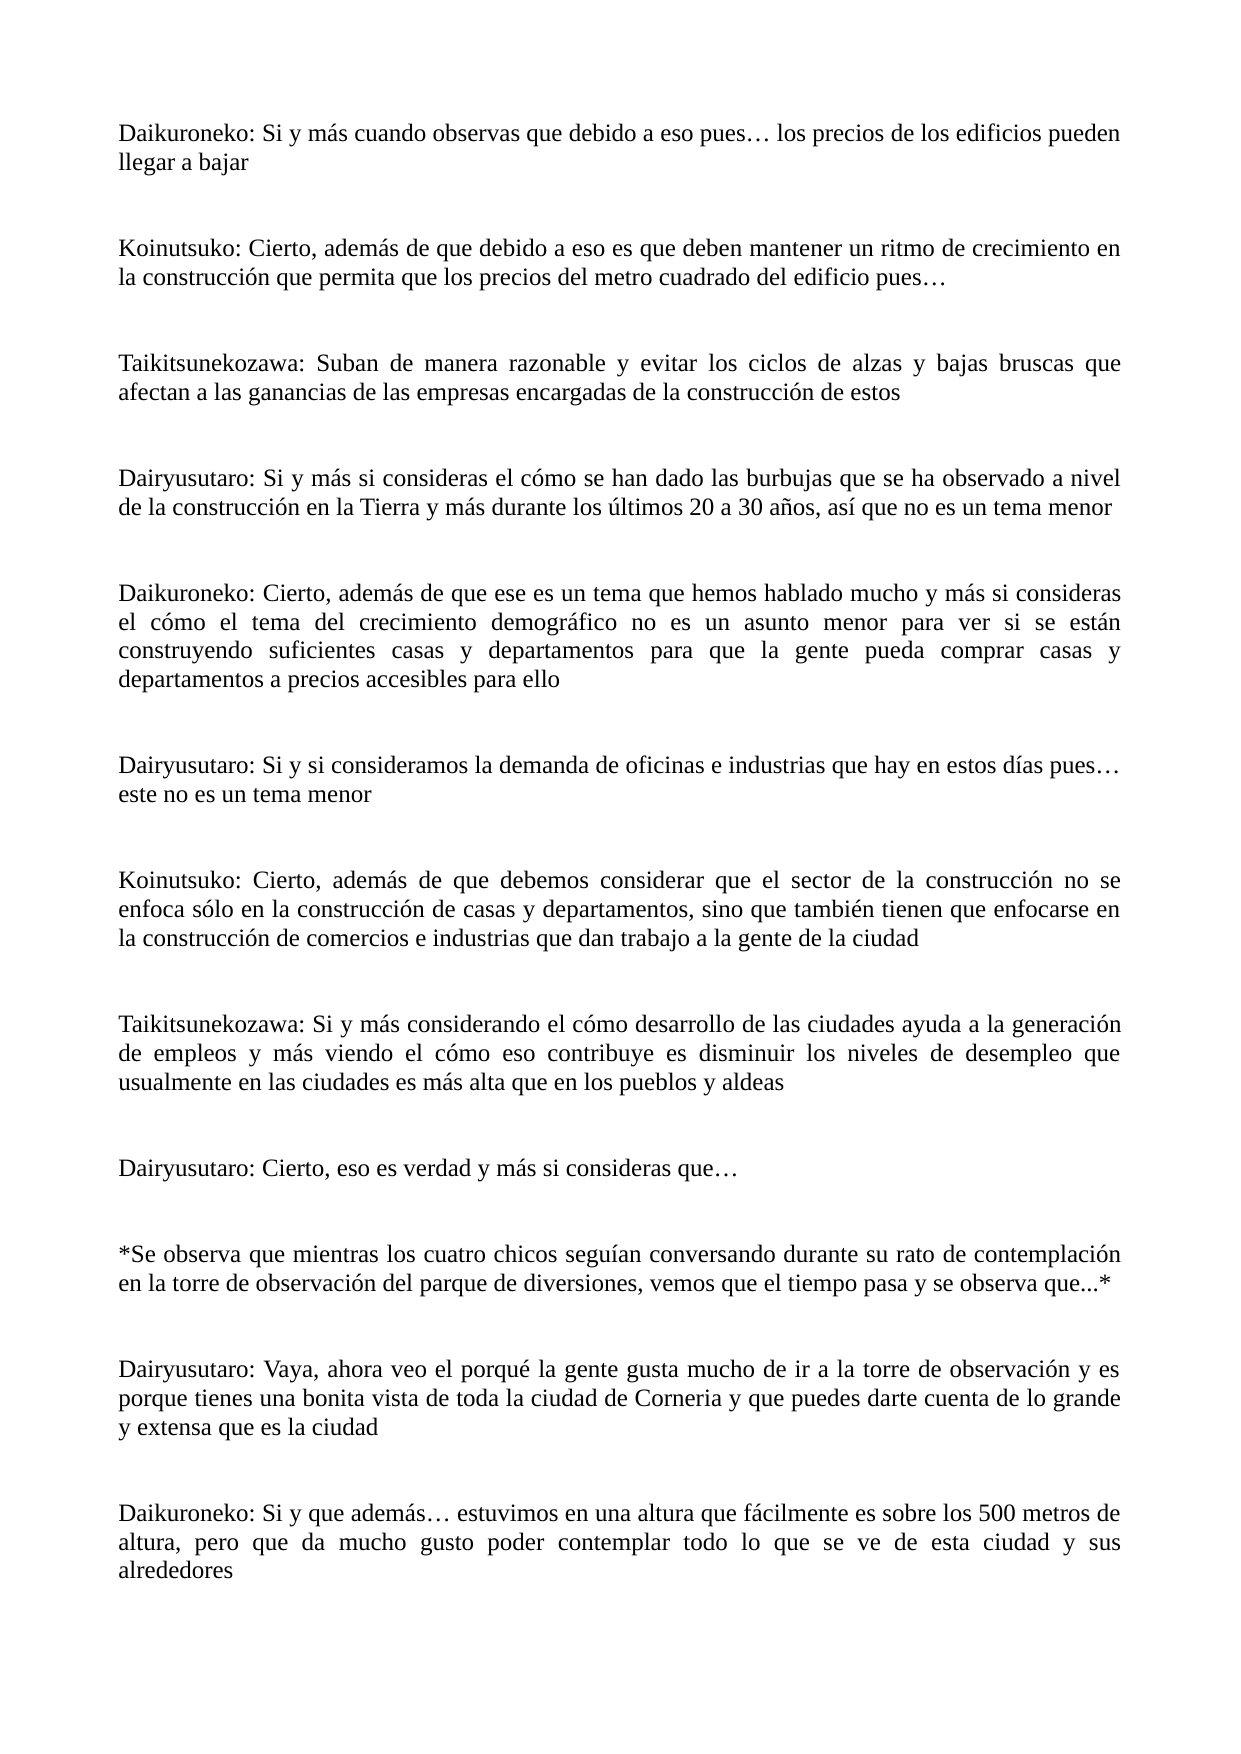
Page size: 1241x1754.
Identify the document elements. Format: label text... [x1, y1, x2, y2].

text Daikuroneko: Si y que además… estuvimos en una altura que fácilmente es sobre los 500 metros de altura, pero que da mucho gusto poder contemplar todo lo que se ve de esta ciudad y sus alrededores [118, 1498, 1122, 1584]
text Daikuroneko: Si y más cuando observas que debido a eso pues… los precios de los edificios pueden llegar a bajar [118, 118, 1122, 176]
text Daikuroneko: Cierto, además de que ese es un tema que hemos hablado mucho y más si consideras el cómo el tema del crecimiento demográfico no es un asunto menor para ver si se están construyendo suficientes casas y departamentos para que la gente pueda comprar casas y departamentos a precios accesibles para ello [118, 578, 1122, 693]
text Dairyusutaro: Si y si consideramos la demanda de oficinas e industrias que hay en estos días pues… este no es un tema menor [118, 751, 1122, 808]
text Koinutsuko: Cierto, además de que debido a eso es que deben mantener un ritmo de crecimiento en la construcción que permita que los precios del metro cuadrado del edificio pues… [118, 233, 1122, 291]
text Dairyusutaro: Si y más si consideras el cómo se han dado las burbujas que se ha observado a nivel de la construcción en la Tierra y más durante los últimos 20 a 30 años, así que no es un tema menor [118, 463, 1122, 521]
text Dairyusutaro: Cierto, eso es verdad y más si consideras que… [118, 1153, 1122, 1182]
text Dairyusutaro: Vaya, ahora veo el porqué la gente gusta mucho de ir a la torre de observación y es porque tienes una bonita vista de toda la ciudad de Corneria y que puedes darte cuenta de lo grande y extensa que es la ciudad [118, 1354, 1122, 1441]
text Taikitsunekozawa: Suban de manera razonable y evitar los ciclos de alzas y bajas bruscas que afectan a las ganancias de las empresas encargadas de la construcción de estos [118, 348, 1122, 406]
text Taikitsunekozawa: Si y más considerando el cómo desarrollo de las ciudades ayuda a la generación de empleos y más viendo el cómo eso contribuye es disminuir los niveles de desempleo que usualmente en las ciudades es más alta que en los pueblos y aldeas [118, 1009, 1122, 1096]
text Koinutsuko: Cierto, además de que debemos considerar que el sector de la construcción no se enfoca sólo en la construcción de casas y departamentos, sino que también tienen que enfocarse en la construcción de comercios e industrias que dan trabajo a la gente de la ciudad [118, 866, 1122, 952]
text *Se observa que mientras los cuatro chicos seguían conversando durante su rato de contemplación en la torre de observación del parque de diversiones, vemos que el tiempo pasa y se observa que...* [118, 1239, 1122, 1297]
